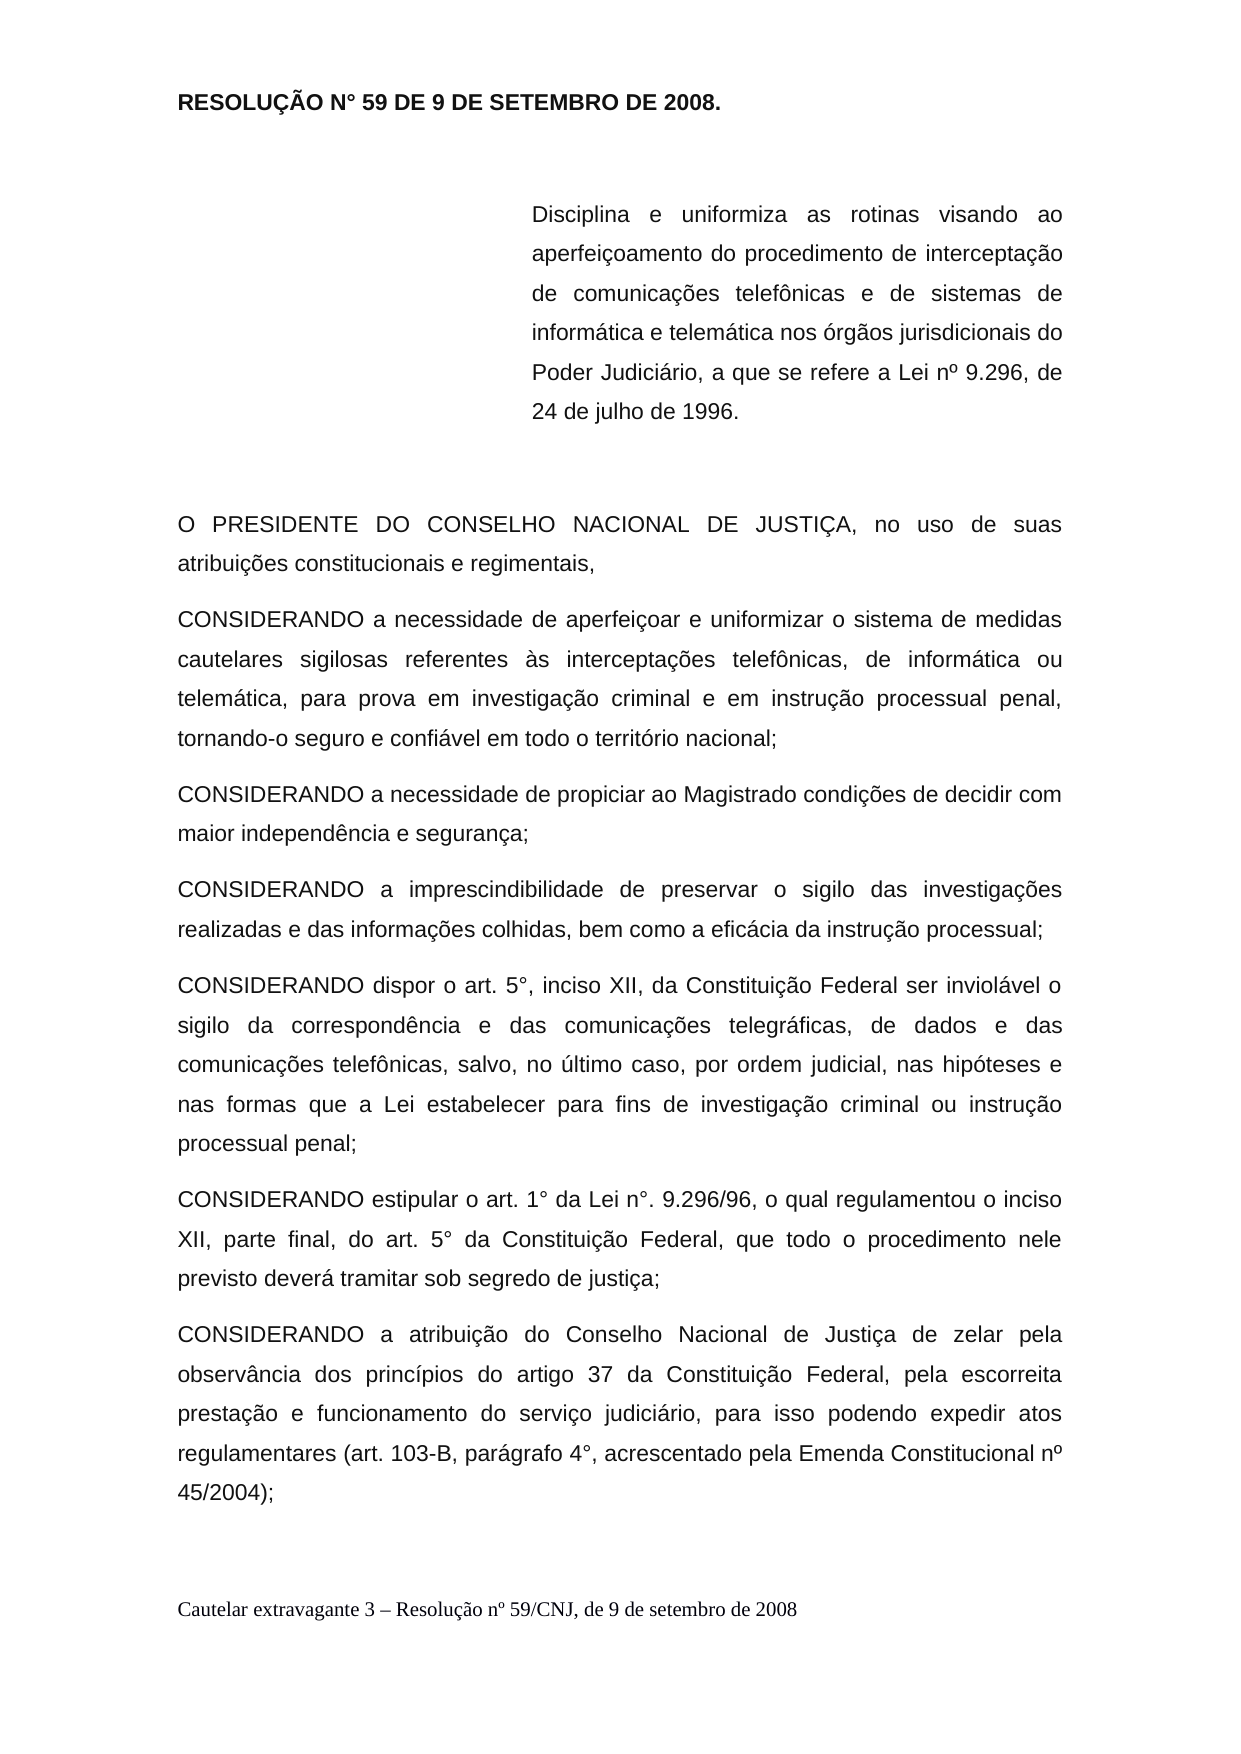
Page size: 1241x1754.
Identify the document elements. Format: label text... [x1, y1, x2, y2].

text RESOLUÇÃO N° 59 DE 9 DE SETEMBRO DE 2008. [177, 89, 1063, 115]
text Disciplina e uniformiza as rotinas visando ao aperfeiçoamento do procedimento de interceptação de comunicações telefônicas e de sistemas de informática e telemática nos órgãos jurisdicionais do Poder Judiciário, a que se refere a Lei nº 9.296, de 24 de julho de 1996. [532, 201, 1063, 425]
text O PRESIDENTE DO CONSELHO NACIONAL DE JUSTIÇA, no uso de suas atribuições constitucionais e regimentais, [177, 511, 1063, 576]
text CONSIDERANDO a imprescindibilidade de preservar o sigilo das investigações realizadas e das informações colhidas, bem como a eficácia da instrução processual; [177, 876, 1063, 942]
text CONSIDERANDO estipular o art. 1° da Lei n°. 9.296/96, o qual regulamentou o inciso XII, parte final, do art. 5° da Constituição Federal, que todo o procedimento nele previsto deverá tramitar sob segredo de justiça; [177, 1186, 1063, 1291]
text CONSIDERANDO dispor o art. 5°, inciso XII, da Constituição Federal ser inviolável o sigilo da correspondência e das comunicações telegráficas, de dados e das comunicações telefônicas, salvo, no último caso, por ordem judicial, nas hipóteses e nas formas que a Lei estabelecer para fins de investigação criminal ou instrução processual penal; [177, 972, 1063, 1156]
text CONSIDERANDO a atribuição do Conselho Nacional de Justiça de zelar pela observância dos princípios do artigo 37 da Constituição Federal, pela escorreita prestação e funcionamento do serviço judiciário, para isso podendo expedir atos regulamentares (art. 103-B, parágrafo 4°, acrescentado pela Emenda Constitucional nº 45/2004); [177, 1321, 1063, 1506]
text CONSIDERANDO a necessidade de aperfeiçoar e uniformizar o sistema de medidas cautelares sigilosas referentes às interceptações telefônicas, de informática ou telemática, para prova em investigação criminal e em instrução processual penal, tornando-o seguro e confiável em todo o território nacional; [177, 606, 1063, 751]
text CONSIDERANDO a necessidade de propiciar ao Magistrado condições de decidir com maior independência e segurança; [177, 781, 1063, 847]
